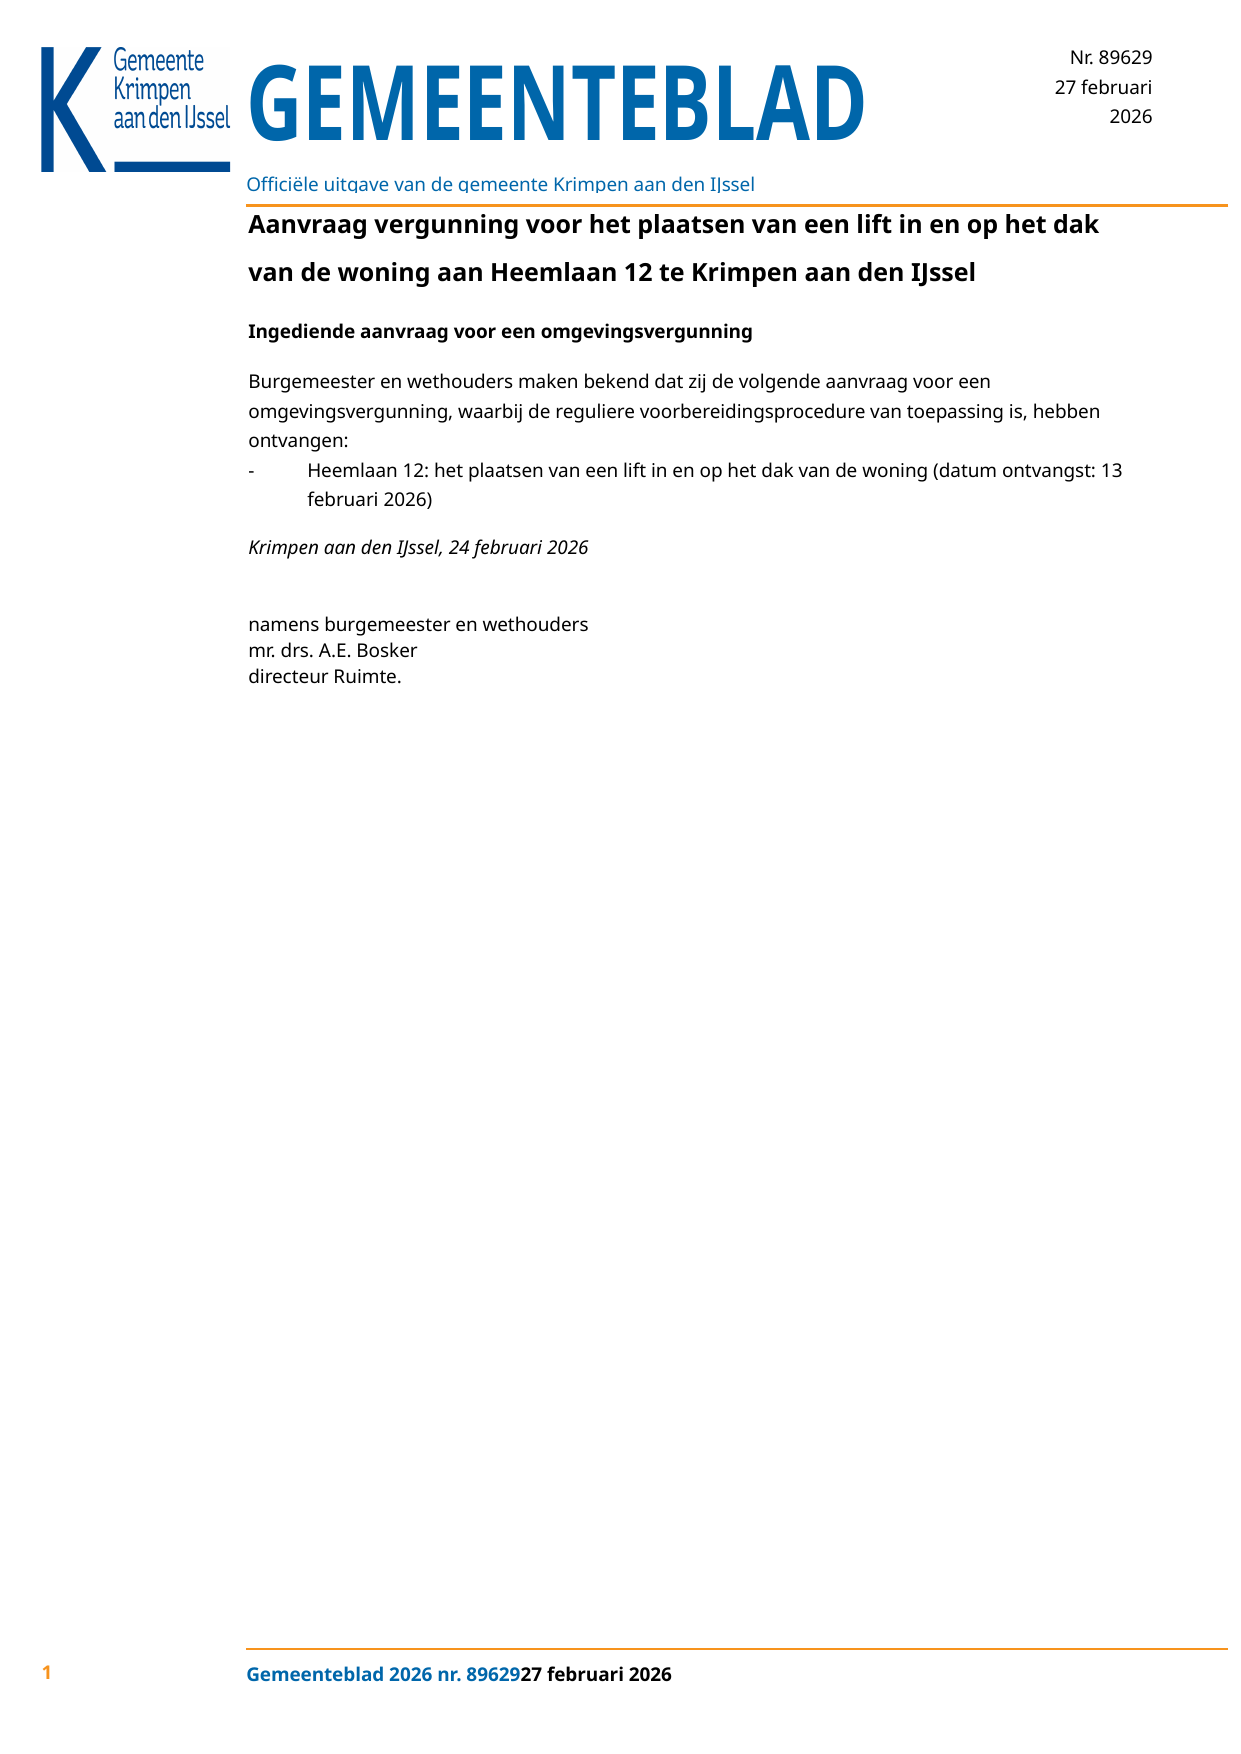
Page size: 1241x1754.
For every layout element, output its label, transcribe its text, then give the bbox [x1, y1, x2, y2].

text Krimpen aan den IJssel, 24 februari 2026 [248, 534, 1152, 560]
text Ingediende aanvraag voor een omgevingsvergunning [248, 318, 1152, 344]
text Burgemeester en wethouders maken bekend dat zij de volgende aanvraag voor een omgevingsvergunning, waarbij de reguliere voorbereidingsprocedure van toepassing is, hebben ontvangen: [248, 368, 1152, 453]
text directeur Ruimte. [248, 663, 1152, 689]
picture [41, 47, 231, 172]
list Heemlaan 12: het plaatsen van een lift in en op het dak van de woning (datum ontvangst: 13 februari 2026) [248, 457, 1152, 512]
text Aanvraag vergunning voor het plaatsen van een lift in en op het dak van de woning aan Heemlaan 12 te Krimpen aan den IJssel [248, 207, 1152, 288]
text mr. drs. A.E. Bosker [248, 637, 1152, 663]
text namens burgemeester en wethouders [248, 612, 1152, 637]
